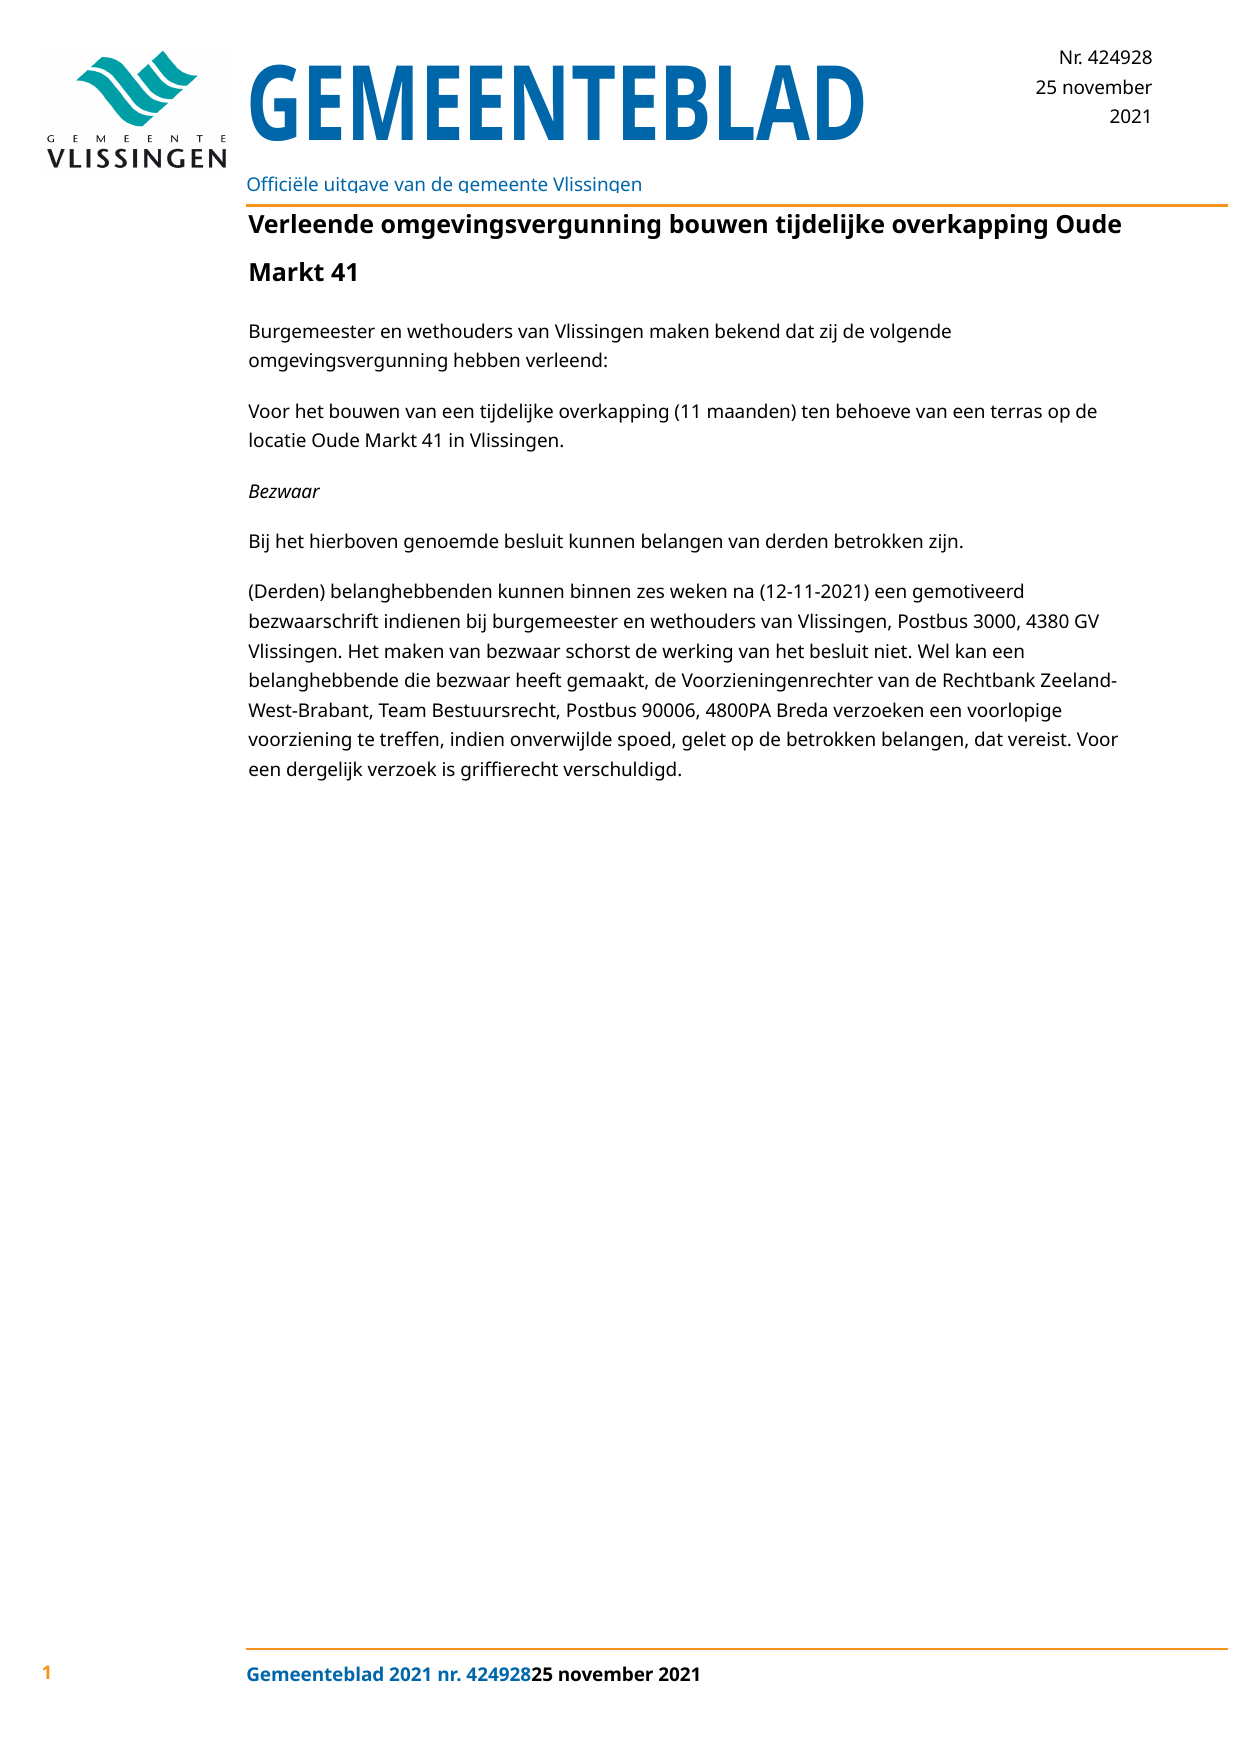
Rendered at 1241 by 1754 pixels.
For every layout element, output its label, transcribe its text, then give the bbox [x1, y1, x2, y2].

picture [41, 47, 231, 172]
text Voor het bouwen van een tijdelijke overkapping (11 maanden) ten behoeve van een terras op de locatie Oude Markt 41 in Vlissingen. [248, 398, 1152, 453]
text Burgemeester en wethouders van Vlissingen maken bekend dat zij de volgende omgevingsvergunning hebben verleend: [248, 318, 1152, 373]
text (Derden) belanghebbenden kunnen binnen zes weken na (12-11-2021) een gemotiveerd bezwaarschrift indienen bij burgemeester en wethouders van Vlissingen, Postbus 3000, 4380 GV Vlissingen. Het maken van bezwaar schorst de werking van het besluit niet. Wel kan een belanghebbende die bezwaar heeft gemaakt, de Voorzieningenrechter van de Rechtbank Zeeland-West-Brabant, Team Bestuursrecht, Postbus 90006, 4800PA Breda verzoeken een voorlopige voorziening te treffen, indien onverwijlde spoed, gelet op de betrokken belangen, dat vereist. Voor een dergelijk verzoek is griffierecht verschuldigd. [248, 579, 1152, 782]
text Verleende omgevingsvergunning bouwen tijdelijke overkapping Oude Markt 41 [248, 207, 1152, 288]
text Bij het hierboven genoemde besluit kunnen belangen van derden betrokken zijn. [248, 528, 1152, 554]
text Bezwaar [248, 478, 1152, 504]
